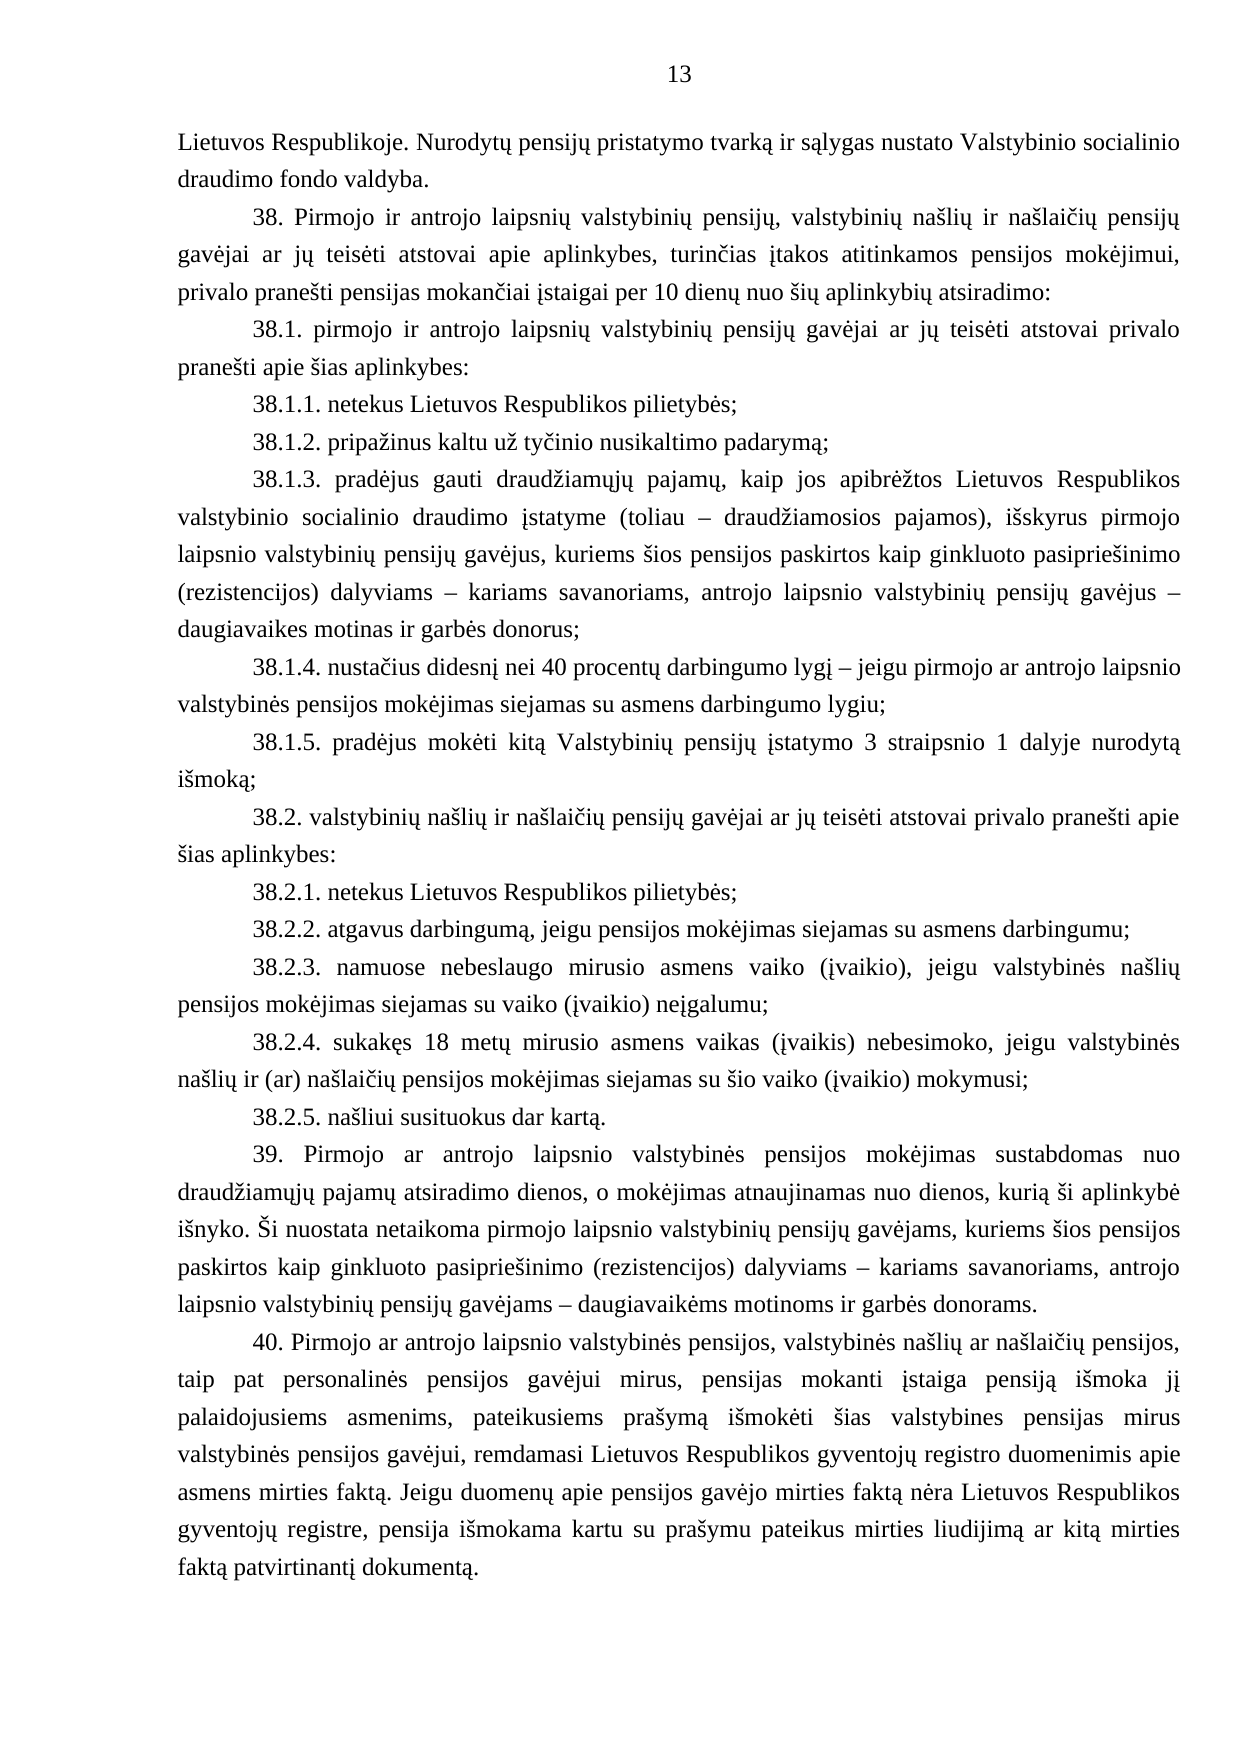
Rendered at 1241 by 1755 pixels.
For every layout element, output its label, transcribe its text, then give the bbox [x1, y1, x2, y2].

text 38.1.5. pradėjus mokėti kitą Valstybinių pensijų įstatymo 3 straipsnio 1 dalyje nurodytą išmoką; [177, 718, 1181, 793]
text 38.1.2. pripažinus kaltu už tyčinio nusikaltimo padarymą; [177, 418, 1181, 456]
text 38.2.4. sukakęs 18 metų mirusio asmens vaikas (įvaikis) nebesimoko, jeigu valstybinės našlių ir (ar) našlaičių pensijos mokėjimas siejamas su šio vaiko (įvaikio) mokymusi; [177, 1018, 1181, 1093]
text 38.1.4. nustačius didesnį nei 40 procentų darbingumo lygį – jeigu pirmojo ar antrojo laipsnio valstybinės pensijos mokėjimas siejamas su asmens darbingumo lygiu; [177, 643, 1181, 718]
text 38.2.5. našliui susituokus dar kartą. [177, 1093, 1181, 1131]
text 38.2. valstybinių našlių ir našlaičių pensijų gavėjai ar jų teisėti atstovai privalo pranešti apie šias aplinkybes: [177, 793, 1181, 868]
text 38.1.1. netekus Lietuvos Respublikos pilietybės; [177, 381, 1181, 418]
text 38. Pirmojo ir antrojo laipsnių valstybinių pensijų, valstybinių našlių ir našlaičių pensijų gavėjai ar jų teisėti atstovai apie aplinkybes, turinčias įtakos atitinkamos pensijos mokėjimui, privalo pranešti pensijas mokančiai įstaigai per 10 dienų nuo šių aplinkybių atsiradimo: [177, 193, 1181, 306]
text 39. Pirmojo ar antrojo laipsnio valstybinės pensijos mokėjimas sustabdomas nuo draudžiamųjų pajamų atsiradimo dienos, o mokėjimas atnaujinamas nuo dienos, kurią ši aplinkybė išnyko. Ši nuostata netaikoma pirmojo laipsnio valstybinių pensijų gavėjams, kuriems šios pensijos paskirtos kaip ginkluoto pasipriešinimo (rezistencijos) dalyviams – kariams savanoriams, antrojo laipsnio valstybinių pensijų gavėjams – daugiavaikėms motinoms ir garbės donorams. [177, 1131, 1181, 1318]
text 40. Pirmojo ar antrojo laipsnio valstybinės pensijos, valstybinės našlių ar našlaičių pensijos, taip pat personalinės pensijos gavėjui mirus, pensijas mokanti įstaiga pensiją išmoka jį palaidojusiems asmenims, pateikusiems prašymą išmokėti šias valstybines pensijas mirus valstybinės pensijos gavėjui, remdamasi Lietuvos Respublikos gyventojų registro duomenimis apie asmens mirties faktą. Jeigu duomenų apie pensijos gavėjo mirties faktą nėra Lietuvos Respublikos gyventojų registre, pensija išmokama kartu su prašymu pateikus mirties liudijimą ar kitą mirties faktą patvirtinantį dokumentą. [177, 1318, 1181, 1581]
text 38.2.2. atgavus darbingumą, jeigu pensijos mokėjimas siejamas su asmens darbingumu; [177, 906, 1181, 943]
text 38.1.3. pradėjus gauti draudžiamųjų pajamų, kaip jos apibrėžtos Lietuvos Respublikos valstybinio socialinio draudimo įstatyme (toliau – draudžiamosios pajamos), išskyrus pirmojo laipsnio valstybinių pensijų gavėjus, kuriems šios pensijos paskirtos kaip ginkluoto pasipriešinimo (rezistencijos) dalyviams – kariams savanoriams, antrojo laipsnio valstybinių pensijų gavėjus – daugiavaikes motinas ir garbės donorus; [177, 456, 1181, 643]
text 38.2.3. namuose nebeslaugo mirusio asmens vaiko (įvaikio), jeigu valstybinės našlių pensijos mokėjimas siejamas su vaiko (įvaikio) neįgalumu; [177, 943, 1181, 1018]
text 38.2.1. netekus Lietuvos Respublikos pilietybės; [177, 868, 1181, 906]
text 38.1. pirmojo ir antrojo laipsnių valstybinių pensijų gavėjai ar jų teisėti atstovai privalo pranešti apie šias aplinkybes: [177, 306, 1181, 381]
text Lietuvos Respublikoje. Nurodytų pensijų pristatymo tvarką ir sąlygas nustato Valstybinio socialinio draudimo fondo valdyba. [177, 118, 1181, 193]
